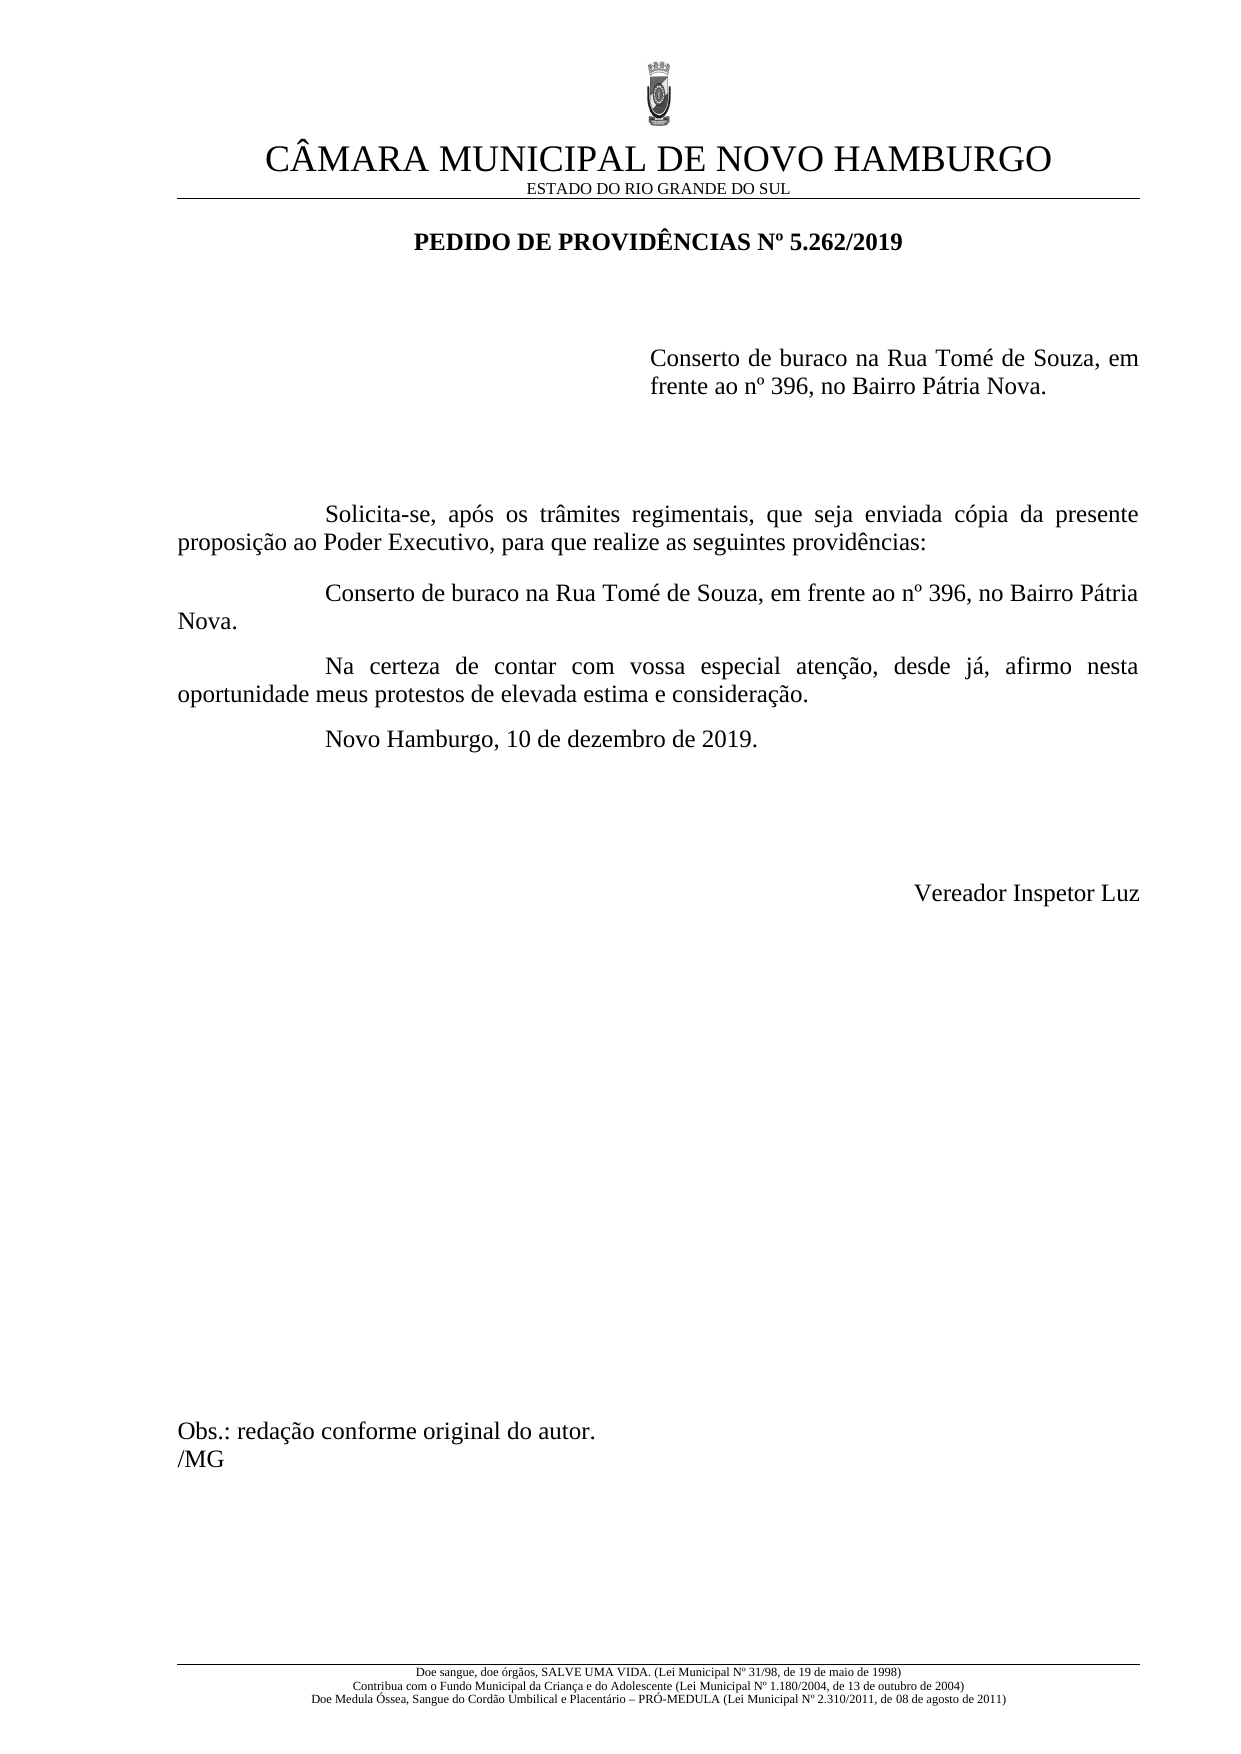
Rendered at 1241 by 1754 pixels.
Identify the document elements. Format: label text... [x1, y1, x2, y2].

text Obs.: redação conforme original do autor. [177, 1417, 1140, 1445]
text Conserto de buraco na Rua Tomé de Souza, em frente ao nº 396, no Bairro Pátria Nova. [650, 344, 1140, 400]
text /MG [177, 1445, 1140, 1473]
text Vereador Inspetor Luz [177, 879, 1140, 907]
text Novo Hamburgo, 10 de dezembro de 2019. [177, 726, 1140, 753]
text Conserto de buraco na Rua Tomé de Souza, em frente ao nº 396, no Bairro Pátria Nova. [177, 579, 1140, 635]
text Na certeza de contar com vossa especial atenção, desde já, afirmo nesta oportunidade meus protestos de elevada estima e consideração. [177, 652, 1140, 708]
text PEDIDO DE PROVIDÊNCIAS Nº 5.262/2019 [177, 228, 1140, 256]
text Solicita-se, após os trâmites regimentais, que seja enviada cópia da presente proposição ao Poder Executivo, para que realize as seguintes providências: [177, 500, 1140, 556]
